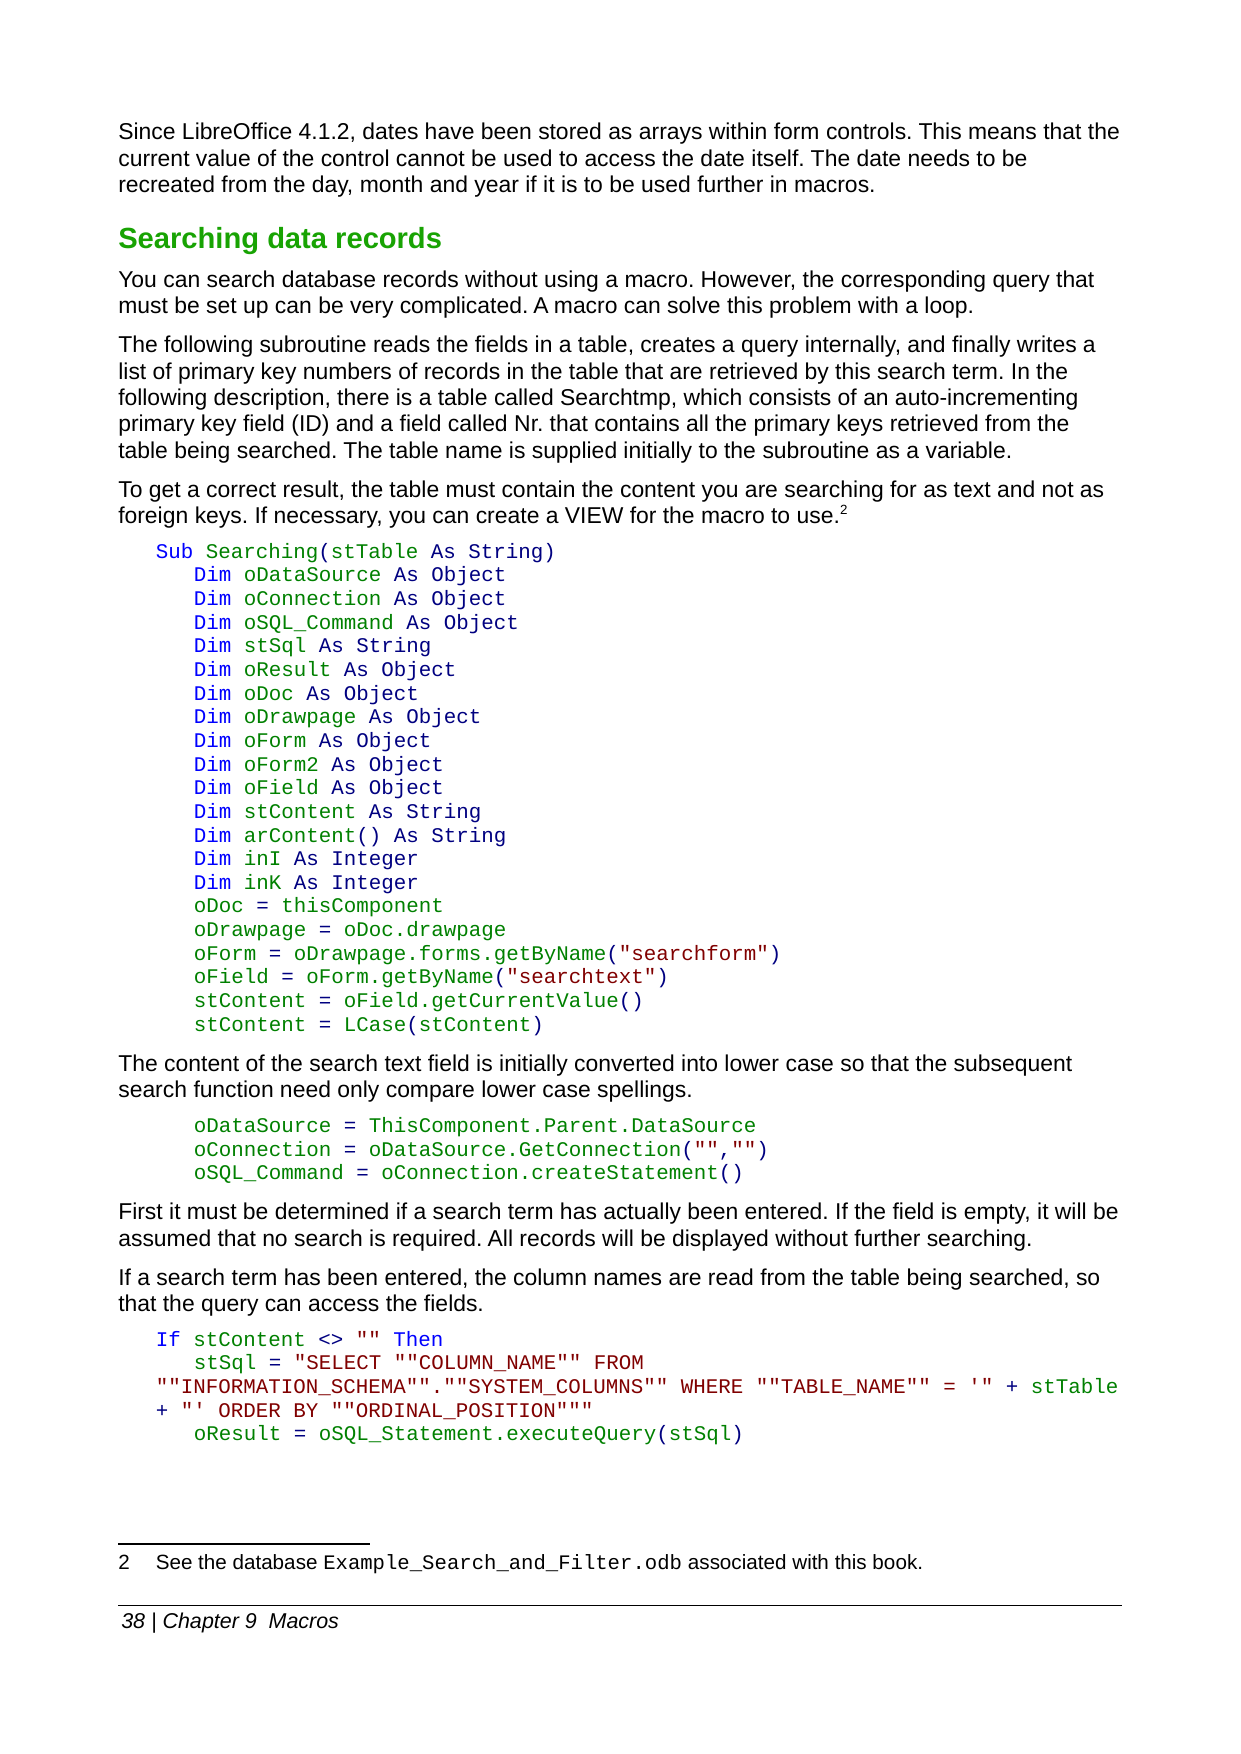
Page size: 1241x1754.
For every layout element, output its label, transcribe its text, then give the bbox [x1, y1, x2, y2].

text Dim oSQL_Command As Object [156, 612, 1122, 635]
text Dim inI As Integer [156, 848, 1122, 872]
text See the database Example_Search_and_Filter.odb associated with this book. [118, 1550, 1122, 1576]
text Sub Searching(stTable As String) [156, 541, 1122, 564]
text Dim oForm2 As Object [156, 754, 1122, 777]
text Dim stSql As String [156, 635, 1122, 659]
text stContent = oField.getCurrentValue() [156, 990, 1122, 1014]
text Dim oField As Object [156, 777, 1122, 801]
text Dim oDrawpage As Object [156, 706, 1122, 730]
text oForm = oDrawpage.forms.getByName("searchform") [156, 943, 1122, 966]
text To get a correct result, the table must contain the content you are searching for as text and not as foreign keys. If necessary, you can create a VIEW for the macro to use. [118, 476, 1122, 528]
text You can search database records without using a macro. However, the corresponding query that must be set up can be very complicated. A macro can solve this problem with a loop. [118, 266, 1122, 319]
text The following subroutine reads the fields in a table, creates a query internally, and finally writes a list of primary key numbers of records in the table that are retrieved by this search term. In the following description, there is a table called Searchtmp, which consists of an auto-incrementing primary key field (ID) and a field called Nr. that contains all the primary keys retrieved from the table being searched. The table name is supplied initially to the subroutine as a variable. [118, 331, 1122, 463]
text Dim oForm As Object [156, 730, 1122, 754]
text Dim oResult As Object [156, 659, 1122, 683]
text The content of the search text field is initially converted into lower case so that the subsequent search function need only compare lower case spellings. [118, 1050, 1122, 1102]
text oDrawpage = oDoc.drawpage [156, 919, 1122, 943]
text If stContent <> "" Then [156, 1329, 1122, 1352]
text Dim stContent As String [156, 801, 1122, 824]
text Dim oDataSource As Object [156, 564, 1122, 588]
text Dim arContent() As String [156, 824, 1122, 848]
text oField = oForm.getByName("searchtext") [156, 966, 1122, 990]
text Dim oConnection As Object [156, 588, 1122, 612]
subtitle Searching data records [118, 221, 1122, 254]
text oConnection = oDataSource.GetConnection("","") [156, 1139, 1122, 1162]
text oDataSource = ThisComponent.Parent.DataSource [156, 1115, 1122, 1139]
text Dim oDoc As Object [156, 683, 1122, 706]
text stContent = LCase(stContent) [156, 1014, 1122, 1037]
text Dim inK As Integer [156, 872, 1122, 896]
text oResult = oSQL_Statement.executeQuery(stSql) [156, 1423, 1122, 1447]
text stSql = "SELECT ""COLUMN_NAME"" FROM ""INFORMATION_SCHEMA"".""SYSTEM_COLUMNS"" WHERE ""TABLE_NAME"" = '" + stTable + "' ORDER BY ""ORDINAL_POSITION""" [156, 1352, 1122, 1423]
text If a search term has been entered, the column names are read from the table being searched, so that the query can access the fields. [118, 1263, 1122, 1316]
text First it must be determined if a search term has actually been entered. If the field is empty, it will be assumed that no search is required. All records will be displayed without further searching. [118, 1198, 1122, 1251]
text oDoc = thisComponent [156, 896, 1122, 919]
text oSQL_Command = oConnection.createStatement() [156, 1162, 1122, 1186]
text Since LibreOffice 4.1.2, dates have been stored as arrays within form controls. This means that the current value of the control cannot be used to access the date itself. The date needs to be recreated from the day, month and year if it is to be used further in macros. [118, 118, 1122, 197]
